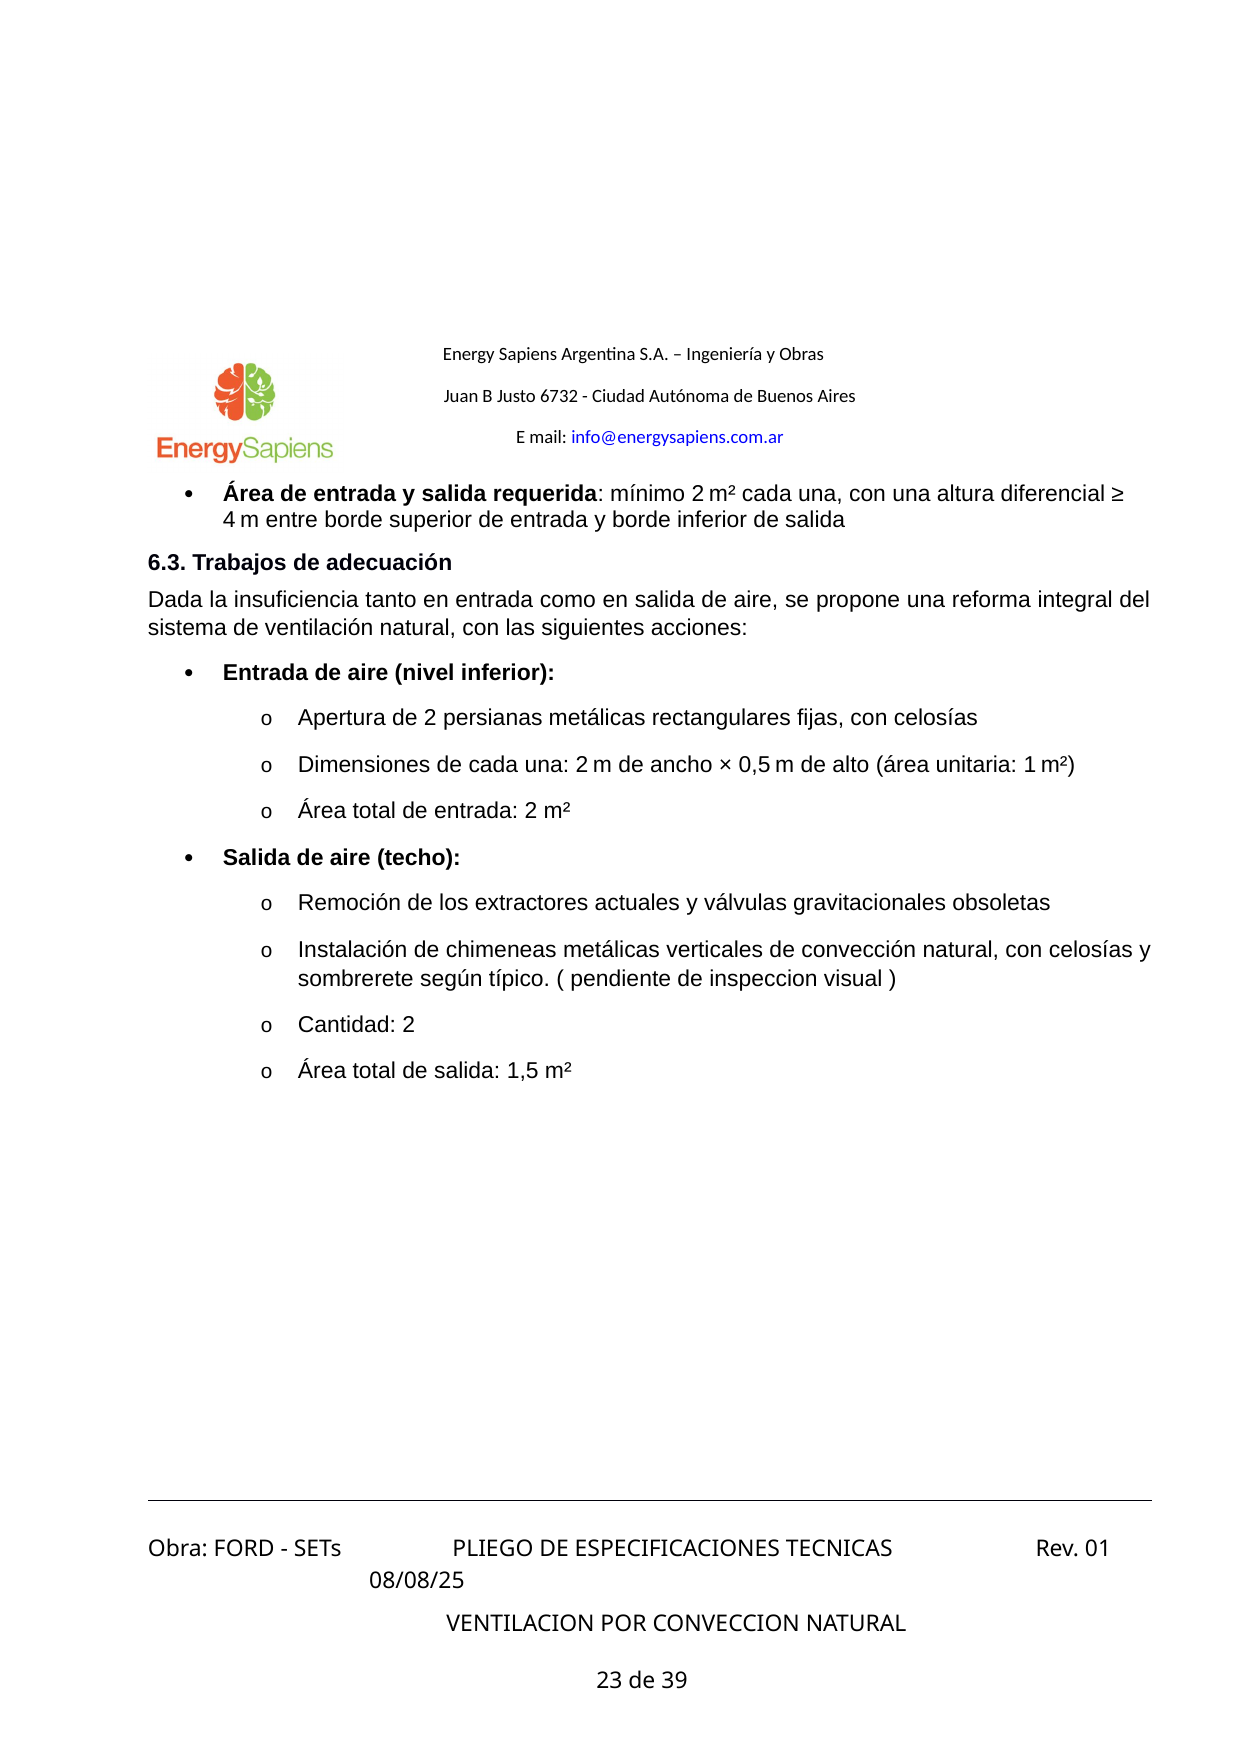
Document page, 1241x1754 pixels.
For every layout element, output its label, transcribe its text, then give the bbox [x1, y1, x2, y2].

list Instalación de chimeneas metálicas verticales de convección natural, con celosías y sombrerete según típico. ( pendiente de inspeccion visual ) [260, 936, 1152, 992]
list Área total de entrada: 2 m² [260, 797, 1152, 825]
picture [146, 353, 344, 473]
list Entrada de aire (nivel inferior): [185, 659, 1152, 686]
list Remoción de los extractores actuales y válvulas gravitacionales obsoletas [260, 889, 1152, 917]
list Área total de salida: 1,5 m² [260, 1057, 1152, 1085]
subtitle 6.3. Trabajos de adecuación [148, 549, 1152, 575]
text Dada la insuficiencia tanto en entrada como en salida de aire, se propone una reforma integral del sistema de ventilación natural, con las siguientes acciones: [148, 586, 1152, 640]
list Salida de aire (techo): [185, 844, 1152, 870]
list Área de entrada y salida requerida: mínimo 2 m² cada una, con una altura diferencial ≥ 4 m entre borde superior de entrada y borde inferior de salida [185, 479, 1152, 532]
list Dimensiones de cada una: 2 m de ancho × 0,5 m de alto (área unitaria: 1 m²) [260, 751, 1152, 778]
list Cantidad: 2 [260, 1011, 1152, 1038]
list Apertura de 2 persianas metálicas rectangulares fijas, con celosías [260, 704, 1152, 732]
